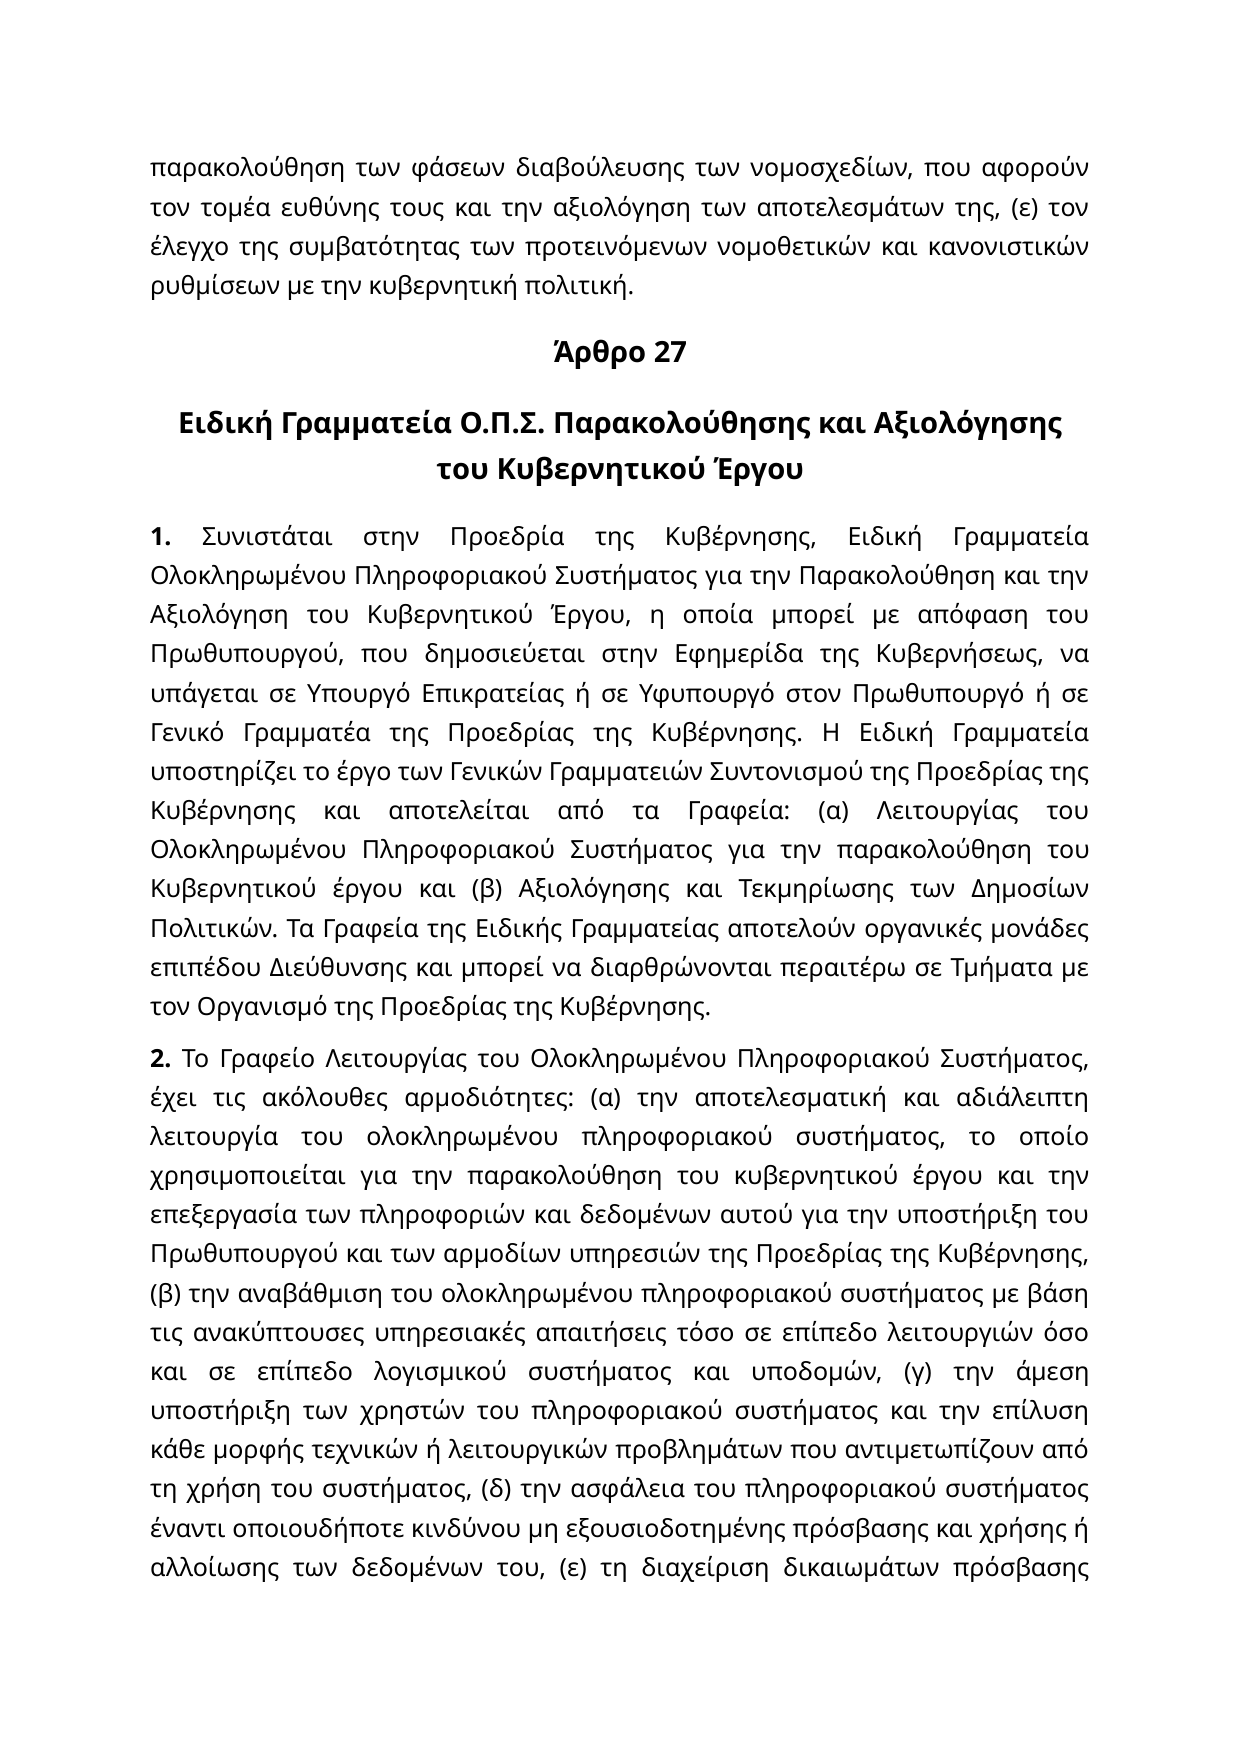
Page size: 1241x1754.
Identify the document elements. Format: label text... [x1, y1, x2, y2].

text παρακολούθηση των φάσεων διαβούλευσης των νομοσχεδίων, που αφορούν τον τομέα ευθύνης τους και την αξιολόγηση των αποτελεσμάτων της, (ε) τον έλεγχο της συμβατότητας των προτεινόμενων νομοθετικών και κανονιστικών ρυθμίσεων με την κυβερνητική πολιτική. [150, 150, 1090, 302]
text 2. Το Γραφείο Λειτουργίας του Ολοκληρωμένου Πληροφοριακού Συστήματος, έχει τις ακόλουθες αρμοδιότητες: (α) την αποτελεσματική και αδιάλειπτη λειτουργία του ολοκληρωμένου πληροφοριακού συστήματος, το οποίο χρησιμοποιείται για την παρακολούθηση του κυβερνητικού έργου και την επεξεργασία των πληροφοριών και δεδομένων αυτού για την υποστήριξη του Πρωθυπουργού και των αρμοδίων υπηρεσιών της Προεδρίας της Κυβέρνησης, (β) την αναβάθμιση του ολοκληρωμένου πληροφοριακού συστήματος με βάση τις ανακύπτουσες υπηρεσιακές απαιτήσεις τόσο σε επίπεδο λειτουργιών όσο και σε επίπεδο λογισμικού συστήματος και υποδομών, (γ) την άμεση υποστήριξη των χρηστών του πληροφοριακού συστήματος και την επίλυση κάθε μορφής τεχνικών ή λειτουργικών προβλημάτων που αντιμετωπίζουν από τη χρήση του συστήματος, (δ) την ασφάλεια του πληροφοριακού συστήματος έναντι οποιουδήποτε κινδύνου μη εξουσιοδοτημένης πρόσβασης και χρήσης ή αλλοίωσης των δεδομένων του, (ε) τη διαχείριση δικαιωμάτων πρόσβασης [150, 1040, 1090, 1583]
subtitle Άρθρο 27 [150, 332, 1090, 371]
text 1. Συνιστάται στην Προεδρία της Κυβέρνησης, Ειδική Γραμματεία Ολοκληρωμένου Πληροφοριακού Συστήματος για την Παρακολούθηση και την Αξιολόγηση του Κυβερνητικού Έργου, η οποία μπορεί με απόφαση του Πρωθυπουργού, που δημοσιεύεται στην Εφημερίδα της Κυβερνήσεως, να υπάγεται σε Υπουργό Επικρατείας ή σε Υφυπουργό στον Πρωθυπουργό ή σε Γενικό Γραμματέα της Προεδρίας της Κυβέρνησης. Η Ειδική Γραμματεία υποστηρίζει το έργο των Γενικών Γραμματειών Συντονισμού της Προεδρίας της Κυβέρνησης και αποτελείται από τα Γραφεία: (α) Λειτουργίας του Ολοκληρωμένου Πληροφοριακού Συστήματος για την παρακολούθηση του Κυβερνητικού έργου και (β) Αξιολόγησης και Τεκμηρίωσης των Δημοσίων Πολιτικών. Τα Γραφεία της Ειδικής Γραμματείας αποτελούν οργανικές μονάδες επιπέδου Διεύθυνσης και μπορεί να διαρθρώνονται περαιτέρω σε Τμήματα με τον Οργανισμό της Προεδρίας της Κυβέρνησης. [150, 518, 1090, 1023]
subtitle Ειδική Γραμματεία Ο.Π.Σ. Παρακολούθησης και Αξιολόγησης του Κυβερνητικού Έργου [150, 402, 1090, 488]
